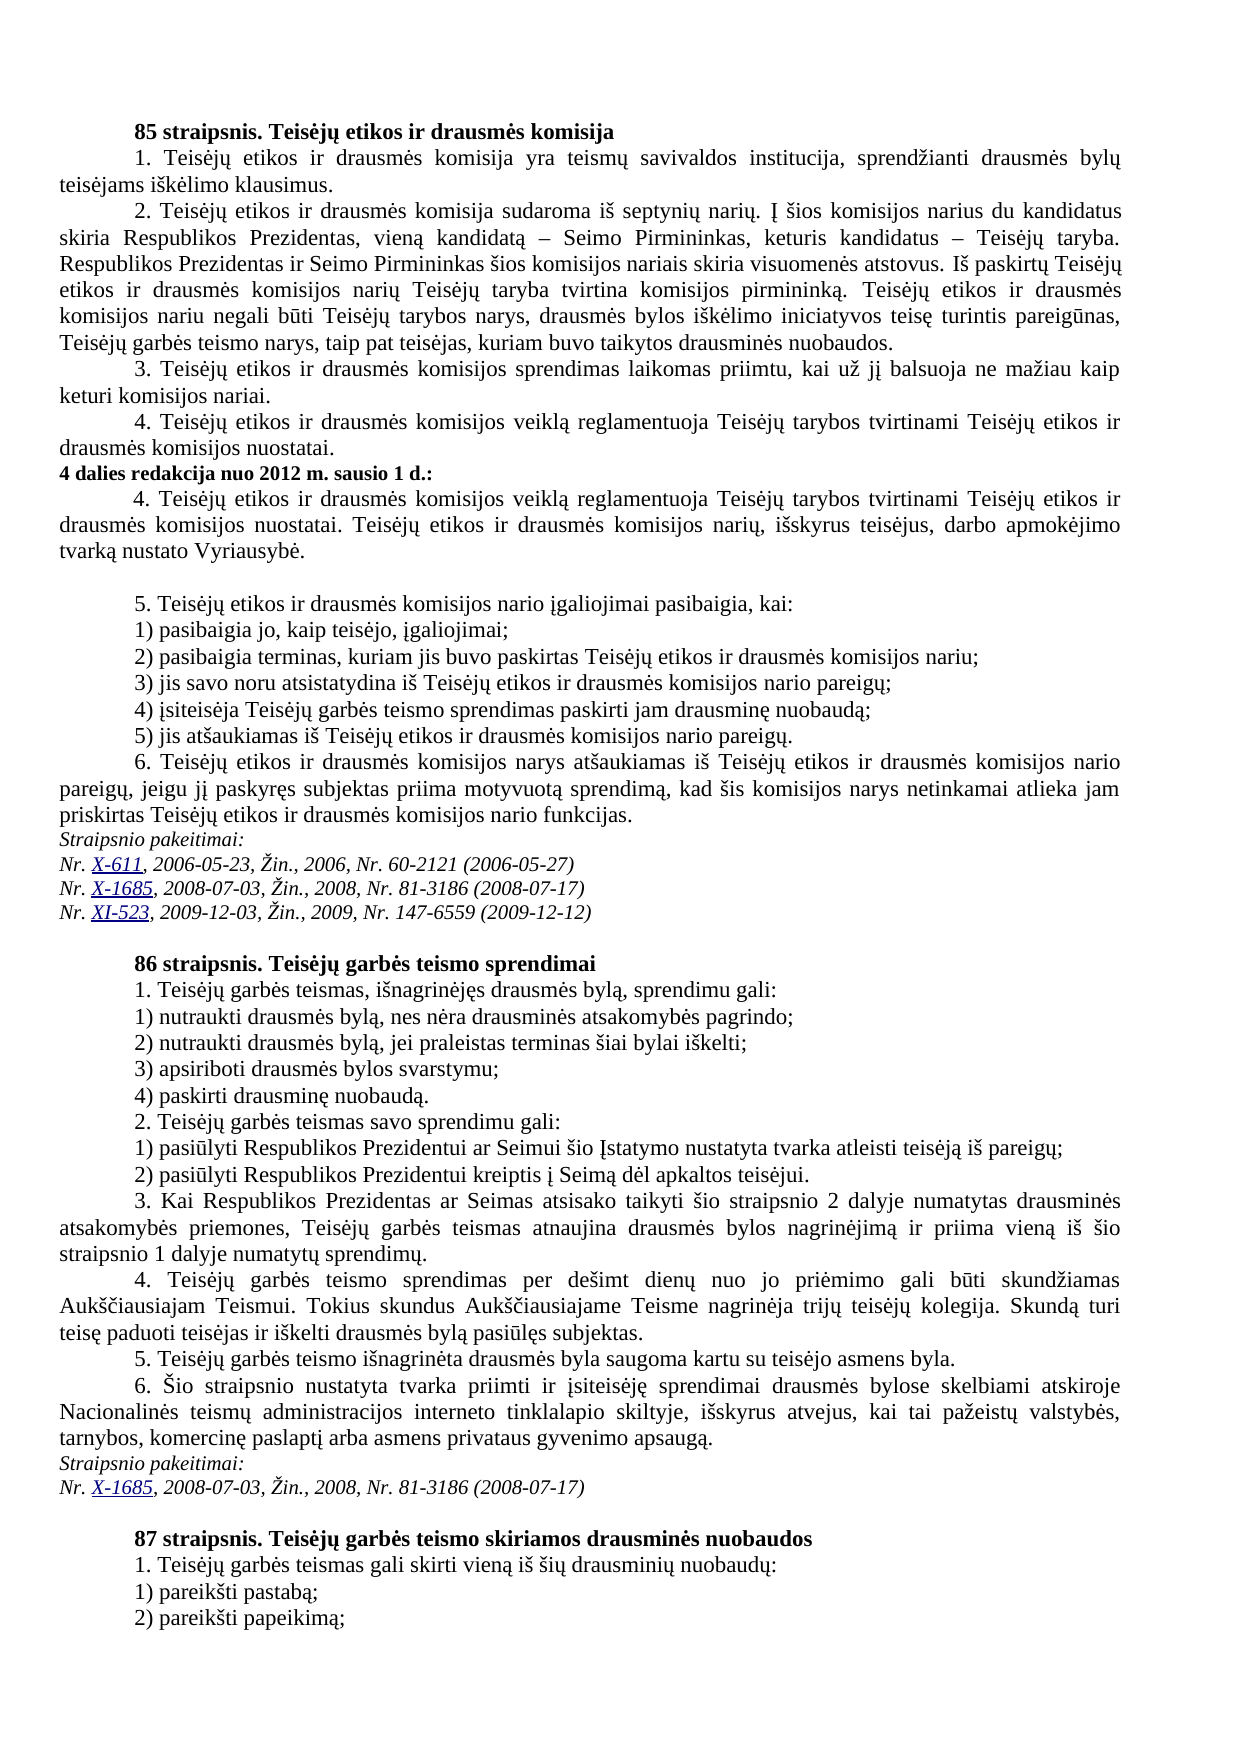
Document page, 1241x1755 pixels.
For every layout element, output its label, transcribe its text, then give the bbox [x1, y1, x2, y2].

text 3. Kai Respublikos Prezidentas ar Seimas atsisako taikyti šio straipsnio 2 dalyje numatytas drausminės atsakomybės priemones, Teisėjų garbės teismas atnaujina drausmės bylos nagrinėjimą ir priima vieną iš šio straipsnio 1 dalyje numatytų sprendimų. [59, 1187, 1122, 1266]
text 3) apsiriboti drausmės bylos svarstymu; [59, 1055, 1122, 1082]
text 2. Teisėjų garbės teismas savo sprendimu gali: [59, 1108, 1122, 1134]
text 1. Teisėjų etikos ir drausmės komisija yra teismų savivaldos institucija, sprendžianti drausmės bylų teisėjams iškėlimo klausimus. [59, 144, 1122, 197]
text 4) įsiteisėja Teisėjų garbės teismo sprendimas paskirti jam drausminę nuobaudą; [59, 696, 1122, 722]
text 4 dalies redakcija nuo 2012 m. sausio 1 d.: [59, 461, 1122, 485]
text 2) pasiūlyti Respublikos Prezidentui kreiptis į Seimą dėl apkaltos teisėjui. [59, 1161, 1122, 1187]
text 5. Teisėjų garbės teismo išnagrinėta drausmės byla saugoma kartu su teisėjo asmens byla. [59, 1345, 1122, 1372]
text 1) nutraukti drausmės bylą, nes nėra drausminės atsakomybės pagrindo; [59, 1003, 1122, 1029]
text 86 straipsnis. Teisėjų garbės teismo sprendimai [59, 950, 1122, 976]
text 3) jis savo noru atsistatydina iš Teisėjų etikos ir drausmės komisijos nario pareigų; [59, 669, 1122, 696]
text 1. Teisėjų garbės teismas, išnagrinėjęs drausmės bylą, sprendimu gali: [59, 976, 1122, 1003]
text 4) paskirti drausminę nuobaudą. [59, 1082, 1122, 1108]
text 6. Teisėjų etikos ir drausmės komisijos narys atšaukiamas iš Teisėjų etikos ir drausmės komisijos nario pareigų, jeigu jį paskyręs subjektas priima motyvuotą sprendimą, kad šis komisijos narys netinkamai atlieka jam priskirtas Teisėjų etikos ir drausmės komisijos nario funkcijas. [59, 748, 1122, 827]
text 1) pasibaigia jo, kaip teisėjo, įgaliojimai; [59, 617, 1122, 643]
text Nr. X-611, 2006-05-23, Žin., 2006, Nr. 60-2121 (2006-05-27) [59, 851, 1122, 876]
text 1. Teisėjų garbės teismas gali skirti vieną iš šių drausminių nuobaudų: [59, 1552, 1122, 1578]
text Straipsnio pakeitimai: [59, 827, 1122, 851]
text 1) pareikšti pastabą; [59, 1578, 1122, 1604]
text 2) pasibaigia terminas, kuriam jis buvo paskirtas Teisėjų etikos ir drausmės komisijos nariu; [59, 643, 1122, 669]
text 6. Šio straipsnio nustatyta tvarka priimti ir įsiteisėję sprendimai drausmės bylose skelbiami atskiroje Nacionalinės teismų administracijos interneto tinklalapio skiltyje, išskyrus atvejus, kai tai pažeistų valstybės, tarnybos, komercinę paslaptį arba asmens privataus gyvenimo apsaugą. [59, 1372, 1122, 1451]
text 3. Teisėjų etikos ir drausmės komisijos sprendimas laikomas priimtu, kai už jį balsuoja ne mažiau kaip keturi komisijos nariai. [59, 355, 1122, 408]
text 1) pasiūlyti Respublikos Prezidentui ar Seimui šio Įstatymo nustatyta tvarka atleisti teisėją iš pareigų; [59, 1134, 1122, 1161]
text 4. Teisėjų garbės teismo sprendimas per dešimt dienų nuo jo priėmimo gali būti skundžiamas Aukščiausiajam Teismui. Tokius skundus Aukščiausiajame Teisme nagrinėja trijų teisėjų kolegija. Skundą turi teisę paduoti teisėjas ir iškelti drausmės bylą pasiūlęs subjektas. [59, 1266, 1122, 1345]
text Nr. X-1685, 2008-07-03, Žin., 2008, Nr. 81-3186 (2008-07-17) [59, 876, 1122, 899]
text 2) pareikšti papeikimą; [59, 1604, 1122, 1631]
text 5) jis atšaukiamas iš Teisėjų etikos ir drausmės komisijos nario pareigų. [59, 722, 1122, 748]
text Nr. XI-523, 2009-12-03, Žin., 2009, Nr. 147-6559 (2009-12-12) [59, 899, 1122, 924]
text 2. Teisėjų etikos ir drausmės komisija sudaroma iš septynių narių. Į šios komisijos narius du kandidatus skiria Respublikos Prezidentas, vieną kandidatą – Seimo Pirmininkas, keturis kandidatus – Teisėjų taryba. Respublikos Prezidentas ir Seimo Pirmininkas šios komisijos nariais skiria visuomenės atstovus. Iš paskirtų Teisėjų etikos ir drausmės komisijos narių Teisėjų taryba tvirtina komisijos pirmininką. Teisėjų etikos ir drausmės komisijos nariu negali būti Teisėjų tarybos narys, drausmės bylos iškėlimo iniciatyvos teisę turintis pareigūnas, Teisėjų garbės teismo narys, taip pat teisėjas, kuriam buvo taikytos drausminės nuobaudos. [59, 197, 1122, 355]
text 87 straipsnis. Teisėjų garbės teismo skiriamos drausminės nuobaudos [59, 1525, 1122, 1552]
text 2) nutraukti drausmės bylą, jei praleistas terminas šiai bylai iškelti; [59, 1029, 1122, 1055]
text 4. Teisėjų etikos ir drausmės komisijos veiklą reglamentuoja Teisėjų tarybos tvirtinami Teisėjų etikos ir drausmės komisijos nuostatai. Teisėjų etikos ir drausmės komisijos narių, išskyrus teisėjus, darbo apmokėjimo tvarką nustato Vyriausybė. [59, 485, 1122, 564]
text Nr. X-1685, 2008-07-03, Žin., 2008, Nr. 81-3186 (2008-07-17) [59, 1475, 1122, 1499]
text Straipsnio pakeitimai: [59, 1451, 1122, 1475]
text 4. Teisėjų etikos ir drausmės komisijos veiklą reglamentuoja Teisėjų tarybos tvirtinami Teisėjų etikos ir drausmės komisijos nuostatai. [59, 408, 1122, 461]
text 5. Teisėjų etikos ir drausmės komisijos nario įgaliojimai pasibaigia, kai: [59, 590, 1122, 617]
text 85 straipsnis. Teisėjų etikos ir drausmės komisija [59, 118, 1122, 144]
